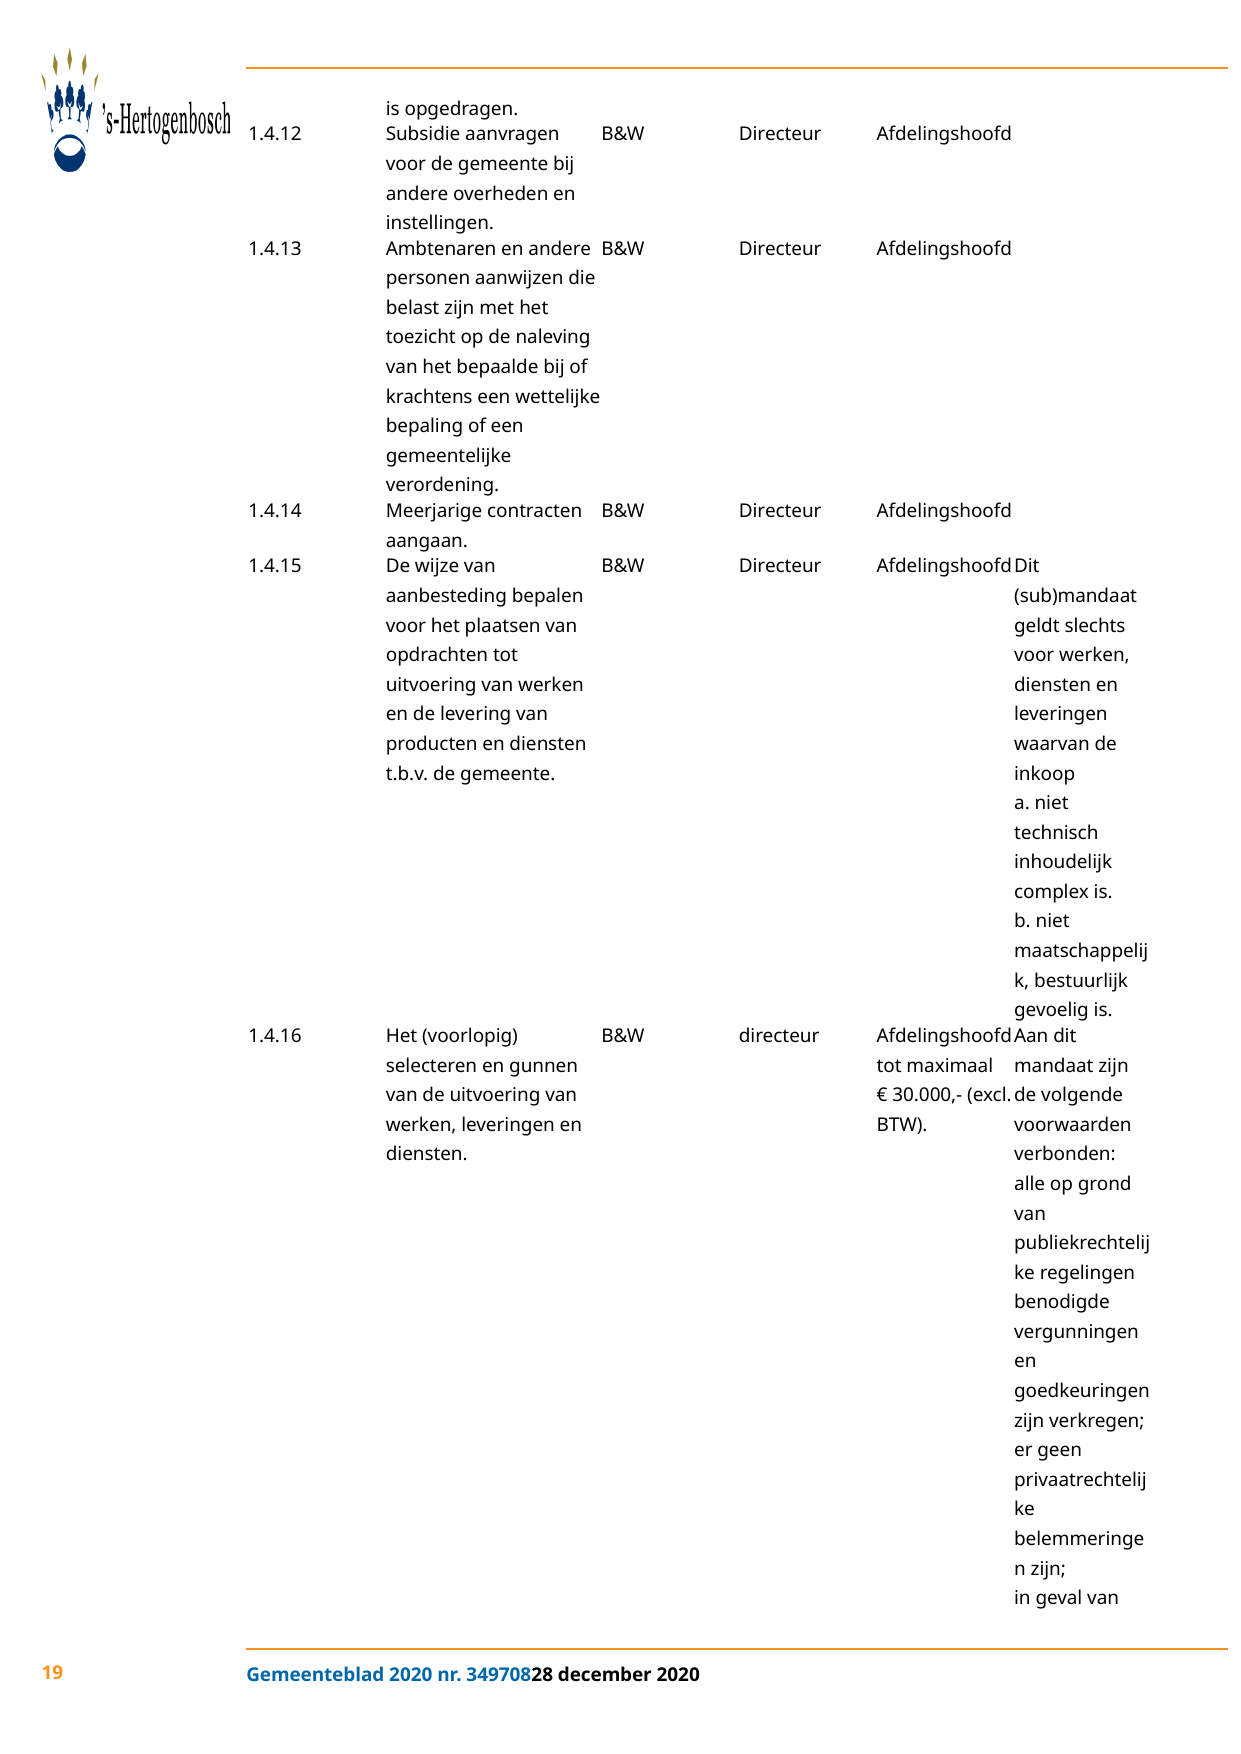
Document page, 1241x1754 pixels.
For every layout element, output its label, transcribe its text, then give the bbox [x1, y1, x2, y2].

table_cell Dit (sub)mandaat geldt slechts voor werken, diensten en leveringen waarvan de inkoop a. niet technisch inhoudelijk complex is. b. niet maatschappelijk, bestuurlijk gevoelig is. [1014, 553, 1152, 1022]
table_cell [1014, 498, 1152, 553]
table_cell B&W [601, 498, 739, 553]
table_cell Meerjarige contracten aangaan. [386, 498, 601, 553]
table_cell 1.4.14 [248, 498, 386, 553]
table_cell [739, 95, 876, 121]
table_cell B&W [601, 121, 739, 235]
table_cell Ambtenaren en andere personen aanwijzen die belast zijn met het toezicht op de naleving van het bepaalde bij of krachtens een wettelijke bepaling of een gemeentelijke verordening. [386, 235, 601, 497]
table_cell [876, 95, 1014, 121]
table_cell [248, 95, 386, 121]
table_cell 1.4.13 [248, 235, 386, 497]
table_cell B&W [601, 235, 739, 497]
table_cell Afdelingshoofd [876, 235, 1014, 497]
table_cell Afdelingshoofd [876, 121, 1014, 235]
table_cell Directeur [739, 498, 876, 553]
table_cell Afdelingshoofd [876, 498, 1014, 553]
table_cell De wijze van aanbesteding bepalen voor het plaatsen van opdrachten tot uitvoering van werken en de levering van producten en diensten t.b.v. de gemeente. [386, 553, 601, 1022]
table_cell [1014, 95, 1152, 121]
table_cell Aan dit mandaat zijn de volgende voorwaarden verbonden: alle op grond van publiekrechtelijke regelingen benodigde vergunningen en goedkeuringen zijn verkregen; er geen privaatrechtelijke belemmeringen zijn; in geval van [1014, 1022, 1152, 1610]
table_cell directeur [739, 1022, 876, 1610]
table_cell is opgedragen. [386, 95, 601, 121]
table_cell Afdelingshoofd [876, 553, 1014, 1022]
table_cell 1.4.12 [248, 121, 386, 235]
table_cell 1.4.15 [248, 553, 386, 1022]
table_cell Directeur [739, 121, 876, 235]
table_cell Directeur [739, 553, 876, 1022]
table_cell [1014, 235, 1152, 497]
table_cell B&W [601, 553, 739, 1022]
table_cell [601, 95, 739, 121]
table_cell Subsidie aanvragen voor de gemeente bij andere overheden en instellingen. [386, 121, 601, 235]
table_cell Afdelingshoofd tot maximaal € 30.000,- (excl. BTW). [876, 1022, 1014, 1610]
picture [41, 47, 231, 172]
table_cell Het (voorlopig) selecteren en gunnen van de uitvoering van werken, leveringen en diensten. [386, 1022, 601, 1610]
table_cell [1014, 121, 1152, 235]
table_cell 1.4.16 [248, 1022, 386, 1610]
table_cell Directeur [739, 235, 876, 497]
table_cell B&W [601, 1022, 739, 1610]
